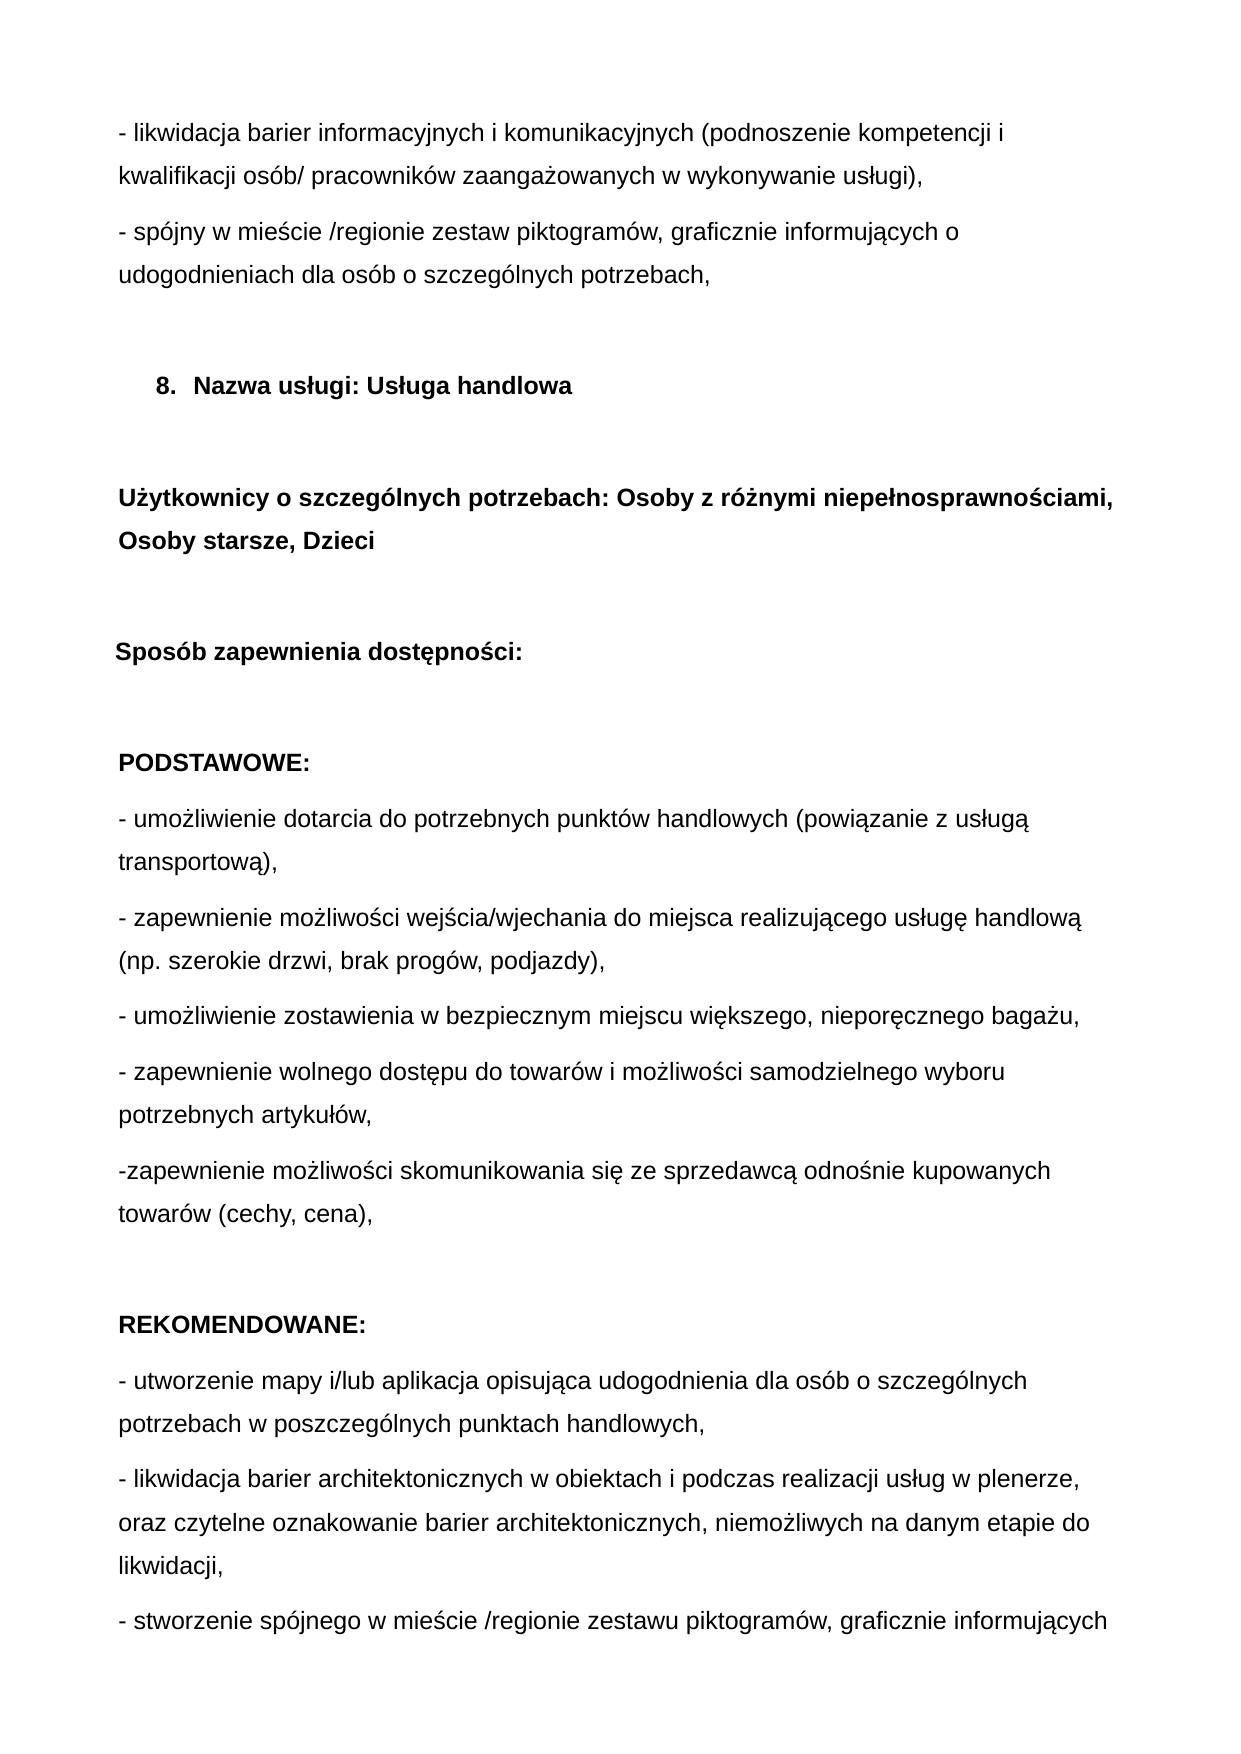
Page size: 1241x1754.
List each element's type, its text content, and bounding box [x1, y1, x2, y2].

text - zapewnienie możliwości wejścia/wjechania do miejsca realizującego usługę handlową (np. szerokie drzwi, brak progów, podjazdy), [118, 902, 1122, 974]
text - likwidacja barier architektonicznych w obiektach i podczas realizacji usług w plenerze, oraz czytelne oznakowanie barier architektonicznych, niemożliwych na danym etapie do likwidacji, [118, 1464, 1122, 1579]
text - utworzenie mapy i/lub aplikacja opisująca udogodnienia dla osób o szczególnych potrzebach w poszczególnych punktach handlowych, [118, 1366, 1122, 1437]
list Sposób zapewnienia dostępności: [115, 637, 1122, 666]
text - likwidacja barier informacyjnych i komunikacyjnych (podnoszenie kompetencji i kwalifikacji osób/ pracowników zaangażowanych w wykonywanie usługi), [118, 118, 1122, 190]
text - umożliwienie dotarcia do potrzebnych punktów handlowych (powiązanie z usługą transportową), [118, 804, 1122, 876]
text REKOMENDOWANE: [118, 1310, 1122, 1339]
text - stworzenie spójnego w mieście /regionie zestawu piktogramów, graficznie informujących [118, 1606, 1122, 1635]
list Nazwa usługi: Usługa handlowa [156, 371, 1122, 400]
text -zapewnienie możliwości skomunikowania się ze sprzedawcą odnośnie kupowanych towarów (cechy, cena), [118, 1156, 1122, 1227]
text - spójny w mieście /regionie zestaw piktogramów, graficznie informujących o udogodnieniach dla osób o szczególnych potrzebach, [118, 217, 1122, 289]
text - zapewnienie wolnego dostępu do towarów i możliwości samodzielnego wyboru potrzebnych artykułów, [118, 1057, 1122, 1129]
text - umożliwienie zostawienia w bezpiecznym miejscu większego, nieporęcznego bagażu, [118, 1001, 1122, 1030]
list Użytkownicy o szczególnych potrzebach: Osoby z różnymi niepełnosprawnościami, Osoby starsze, Dzieci [118, 482, 1122, 554]
text PODSTAWOWE: [118, 748, 1122, 777]
